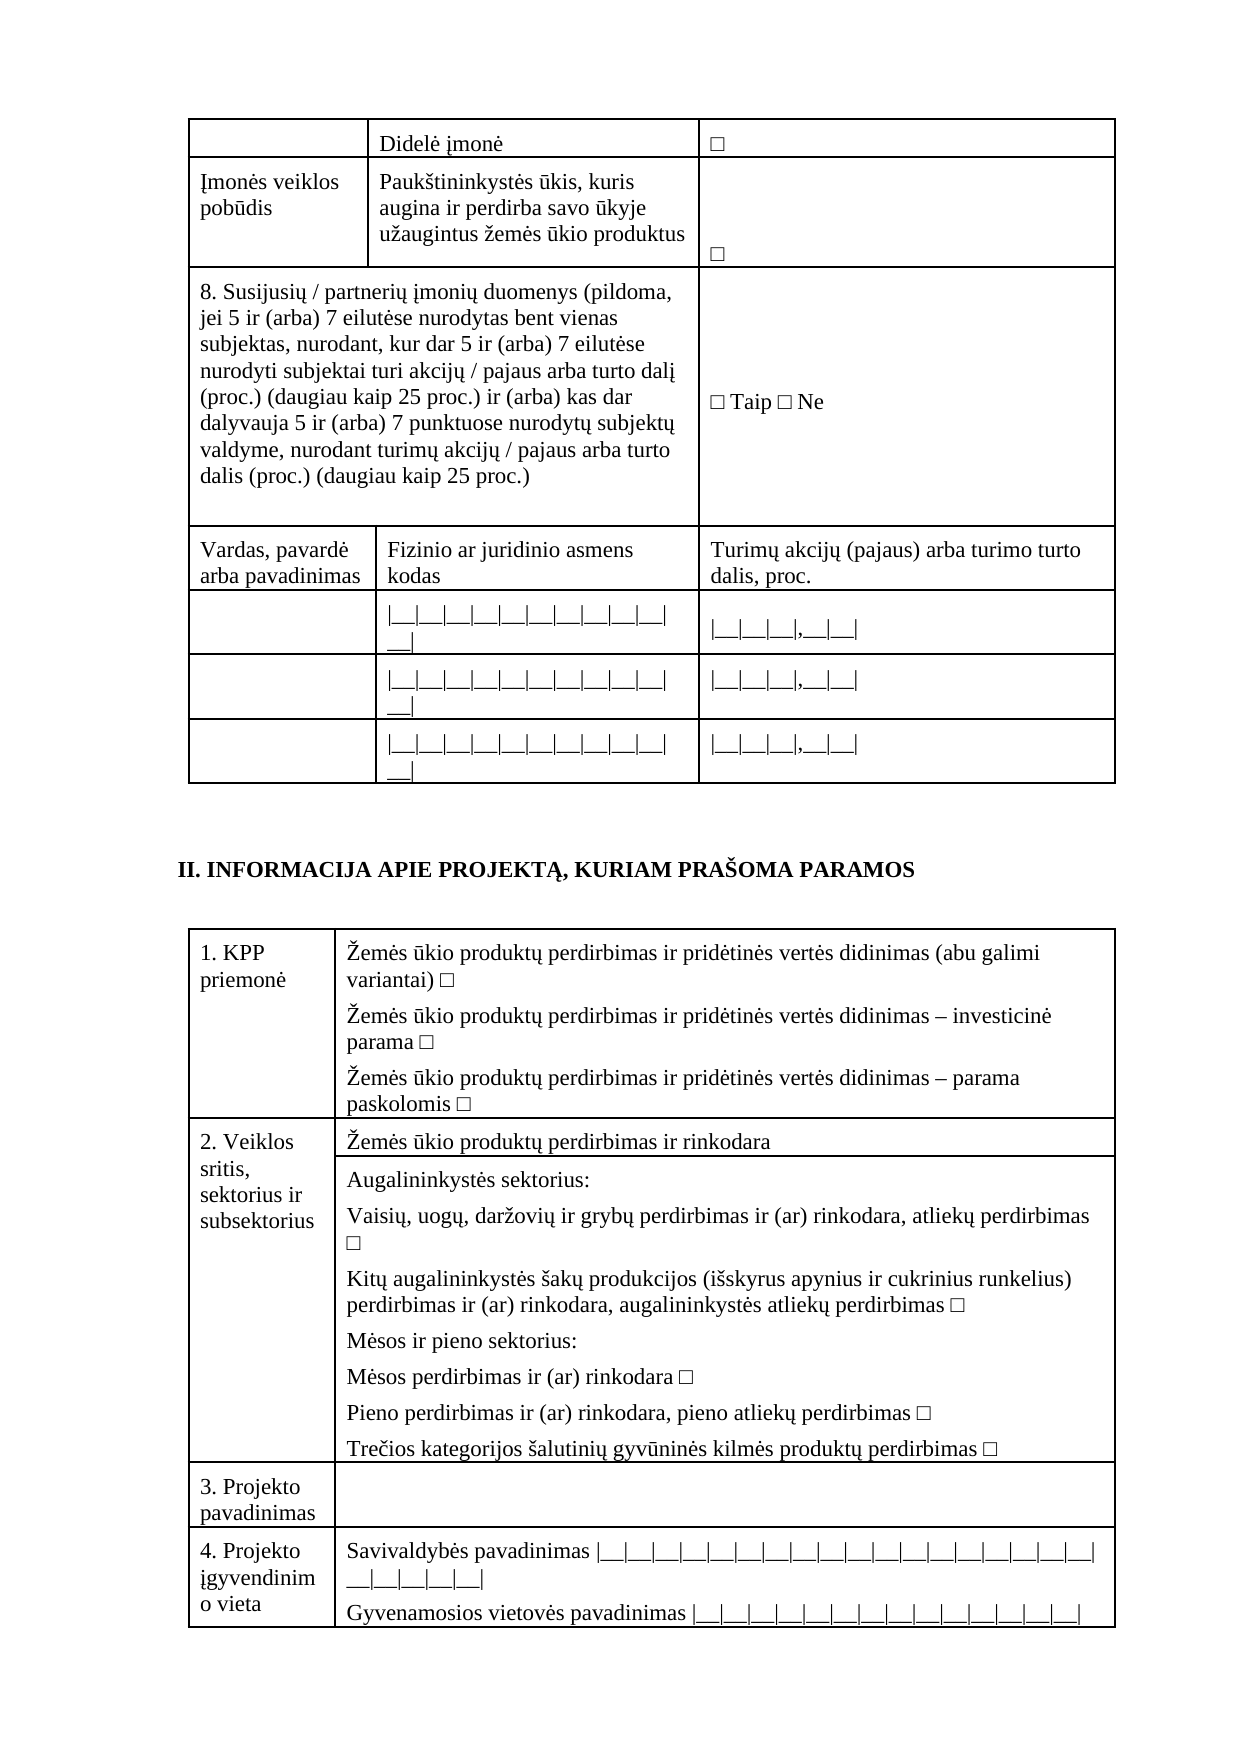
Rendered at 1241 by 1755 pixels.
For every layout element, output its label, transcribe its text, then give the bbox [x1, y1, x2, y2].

table_cell 8. Susijusių / partnerių įmonių duomenys (pildoma, jei 5 ir (arba) 7 eilutėse nurodytas bent vienas subjektas, nurodant, kur dar 5 ir (arba) 7 eilutėse nurodyti subjektai turi akcijų / pajaus arba turto dalį (proc.) (daugiau kaip 25 proc.) ir (arba) kas dar dalyvauja 5 ir (arba) 7 punktuose nurodytų subjektų valdyme, nurodant turimų akcijų / pajaus arba turto dalis (proc.) (daugiau kaip 25 proc.) [190, 268, 698, 524]
table_header 1. KPP priemonė [190, 930, 334, 1117]
table_header Žemės ūkio produktų perdirbimas ir pridėtinės vertės didinimas (abu galimi variantai) □ Žemės ūkio produktų perdirbimas ir pridėtinės vertės didinimas – investicinė parama □ Žemės ūkio produktų perdirbimas ir pridėtinės vertės didinimas – parama paskolomis □ [336, 930, 1114, 1117]
text II. INFORMACIJA APIE PROJEKTĄ, KURIAM PRAŠOMA PARAMOS [177, 856, 1122, 882]
table_cell |__|__|__|,__|__| [700, 655, 1114, 718]
table_cell |__|__|__|__|__|__|__|__|__|__|__| [377, 720, 698, 782]
table_cell [189, 784, 368, 810]
table_cell 3. Projekto pavadinimas [190, 1463, 334, 1526]
table_cell [376, 784, 699, 810]
table_cell Įmonės veiklos pobūdis [190, 158, 367, 266]
table_cell [699, 784, 1114, 810]
table_cell |__|__|__|,__|__| [700, 591, 1114, 653]
table_cell |__|__|__|__|__|__|__|__|__|__|__| [377, 591, 698, 653]
table_cell |__|__|__|,__|__| [700, 720, 1114, 782]
table_cell Paukštininkystės ūkis, kuris augina ir perdirba savo ūkyje užaugintus žemės ūkio produktus [369, 158, 698, 266]
table_cell Fizinio ar juridinio asmens kodas [377, 527, 698, 589]
table_cell |__|__|__|__|__|__|__|__|__|__|__| [377, 655, 698, 718]
table_cell [190, 655, 375, 718]
table_cell Didelė įmonė [369, 120, 698, 156]
table_cell 4. Projekto įgyvendinimo vieta [190, 1528, 334, 1626]
table_cell Augalininkystės sektorius: Vaisių, uogų, daržovių ir grybų perdirbimas ir (ar) rinkodara, atliekų perdirbimas □ Kitų augalininkystės šakų produkcijos (išskyrus apynius ir cukrinius runkelius) perdirbimas ir (ar) rinkodara, augalininkystės atliekų perdirbimas □ Mėsos ir pieno sektorius: Mėsos perdirbimas ir (ar) rinkodara □ Pieno perdirbimas ir (ar) rinkodara, pieno atliekų perdirbimas □ Trečios kategorijos šalutinių gyvūninės kilmės produktų perdirbimas □ [336, 1157, 1114, 1461]
table_cell [336, 1463, 1114, 1526]
table_cell Savivaldybės pavadinimas |__|__|__|__|__|__|__|__|__|__|__|__|__|__|__|__|__|__|__|__|__|__|__| Gyvenamosios vietovės pavadinimas |__|__|__|__|__|__|__|__|__|__|__|__|__|__| [336, 1528, 1114, 1626]
table_cell 2. Veiklos sritis, sektorius ir subsektorius [190, 1119, 334, 1461]
table_cell □ [700, 120, 1114, 156]
table_cell [190, 720, 375, 782]
table_cell Vardas, pavardė arba pavadinimas [190, 527, 375, 589]
table_cell [190, 591, 375, 653]
table_cell [368, 784, 376, 810]
table_cell Žemės ūkio produktų perdirbimas ir rinkodara [336, 1119, 1114, 1155]
table_cell □ Taip □ Ne [700, 268, 1114, 524]
table_cell □ [700, 158, 1114, 266]
table_cell Turimų akcijų (pajaus) arba turimo turto dalis, proc. [700, 527, 1114, 589]
table_cell [190, 120, 367, 156]
